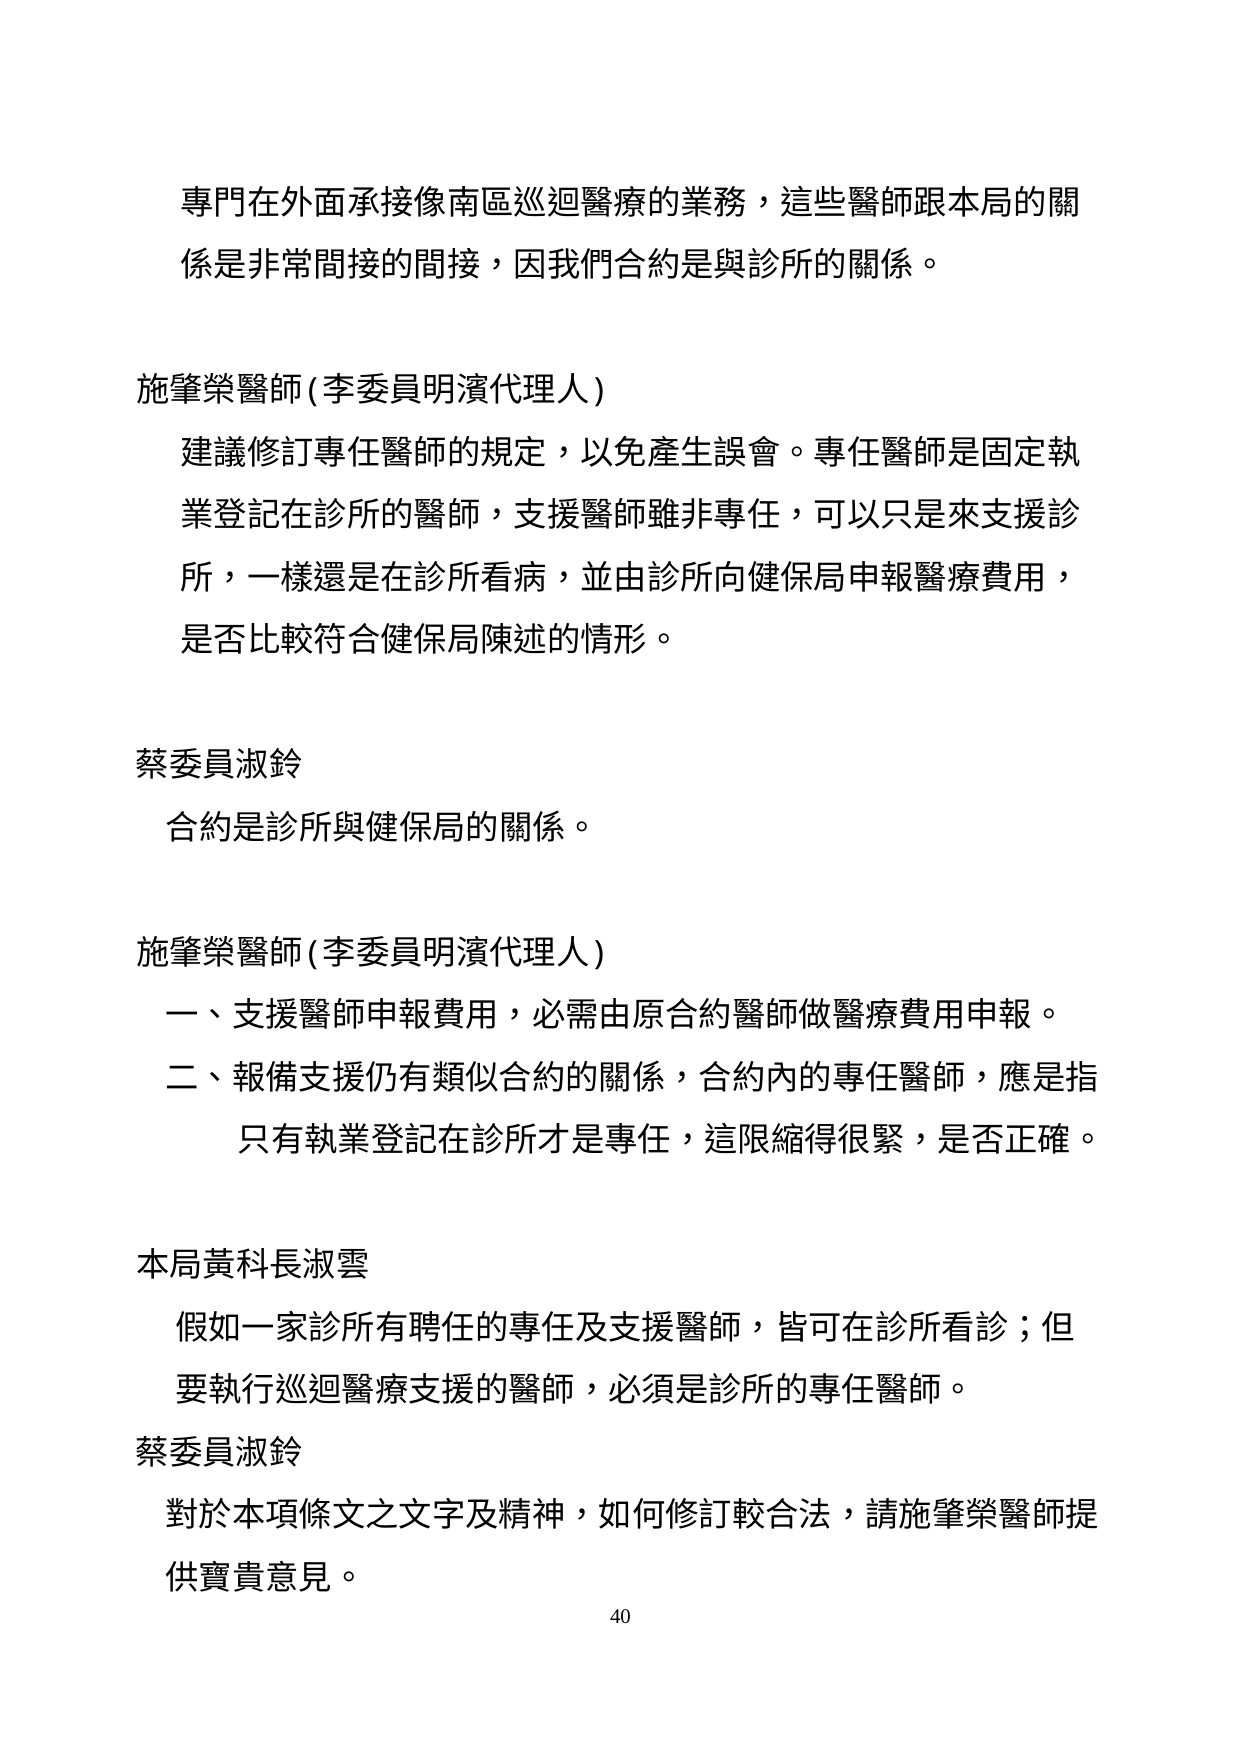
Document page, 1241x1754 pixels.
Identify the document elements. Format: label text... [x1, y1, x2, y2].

text 合約是診所與健保局的關係。 [136, 783, 1104, 846]
text 建議修訂專任醫師的規定，以免產生誤會。專任醫師是固定執業登記在診所的醫師，支援醫師雖非專任，可以只是來支援診所，一樣還是在診所看病，並由診所向健保局申報醫療費用，是否比較符合健保局陳述的情形。 [180, 408, 1104, 658]
text 蔡委員淑鈴 [136, 721, 1104, 783]
text 二、報備支援仍有類似合約的關係，合約內的專任醫師，應是指只有執業登記在診所才是專任，這限縮得很緊，是否正確。 [165, 1033, 1104, 1158]
text 施肇榮醫師(李委員明濱代理人) [136, 346, 1104, 408]
text 假如一家診所有聘任的專任及支援醫師，皆可在診所看診；但要執行巡迴醫療支援的醫師，必須是診所的專任醫師。 [175, 1283, 1104, 1408]
text 對於本項條文之文字及精神，如何修訂較合法，請施肇榮醫師提供寶貴意見。 [165, 1471, 1104, 1596]
text 一、支援醫師申報費用，必需由原合約醫師做醫療費用申報。 [165, 971, 1104, 1033]
text 施肇榮醫師(李委員明濱代理人) [136, 908, 1104, 971]
text 專門在外面承接像南區巡迴醫療的業務，這些醫師跟本局的關係是非常間接的間接，因我們合約是與診所的關係。 [180, 158, 1104, 283]
text 本局黃科長淑雲 [136, 1221, 1104, 1283]
text 蔡委員淑鈴 [136, 1408, 1104, 1471]
